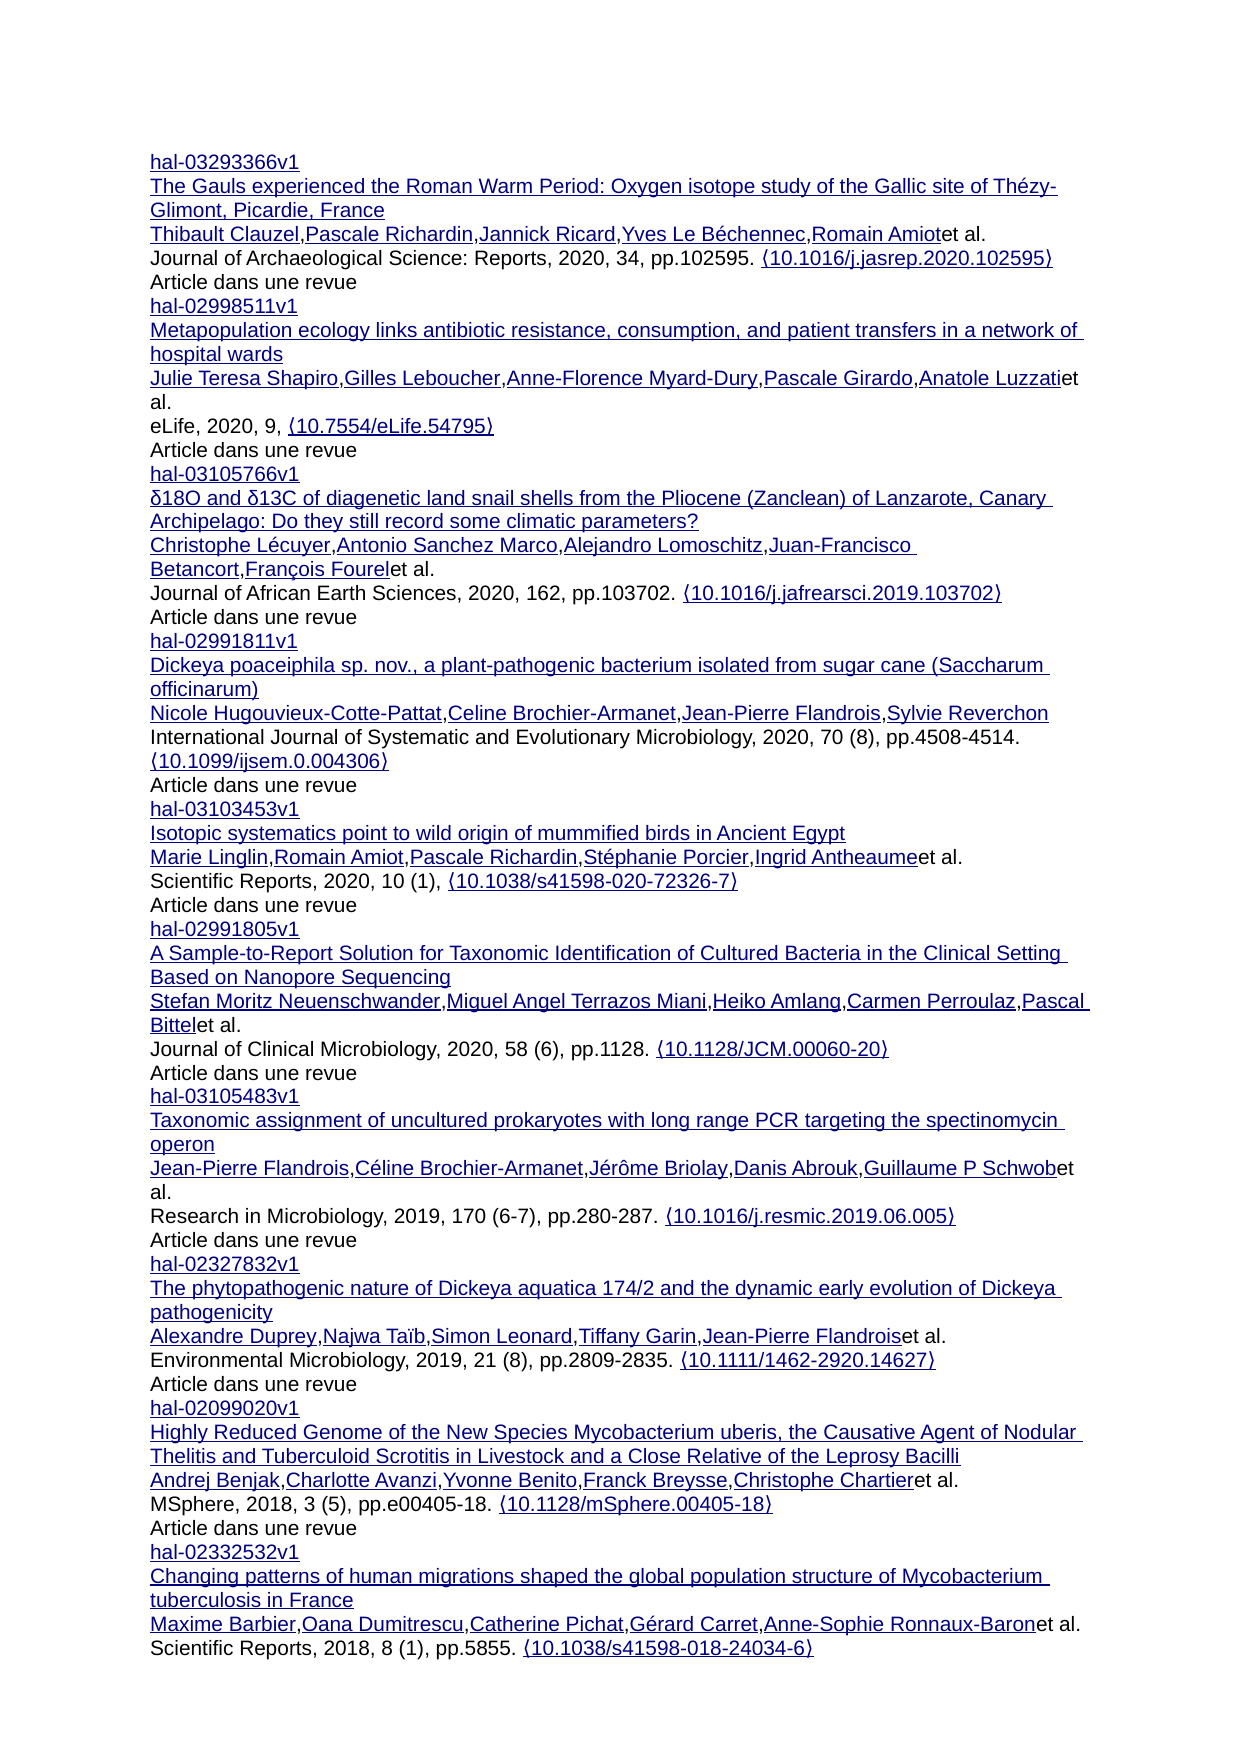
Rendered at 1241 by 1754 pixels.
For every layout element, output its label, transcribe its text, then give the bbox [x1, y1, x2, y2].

table_cell The phytopathogenic nature of Dickeya aquatica 174/2 and the dynamic early evolution of Dickeya pathogenicity Alexandre Duprey,Najwa Taïb,Simon Leonard,Tiffany Garin,Jean-Pierre Flandroiset al. Environmental Microbiology, 2019, 21 (8), pp.2809-2835. ⟨10.1111/1462-2920.14627⟩ Article dans une revue hal-02099020v1 [150, 1276, 1090, 1420]
table_cell Taxonomic assignment of uncultured prokaryotes with long range PCR targeting the spectinomycin operon Jean-Pierre Flandrois,Céline Brochier-Armanet,Jérôme Briolay,Danis Abrouk,Guillaume P Schwobet al. Research in Microbiology, 2019, 170 (6-7), pp.280-287. ⟨10.1016/j.resmic.2019.06.005⟩ Article dans une revue hal-02327832v1 [150, 1108, 1090, 1276]
table_cell δ18O and δ13C of diagenetic land snail shells from the Pliocene (Zanclean) of Lanzarote, Canary Archipelago: Do they still record some climatic parameters? Christophe Lécuyer,Antonio Sanchez Marco,Alejandro Lomoschitz,Juan-Francisco Betancort,François Fourelet al. Journal of African Earth Sciences, 2020, 162, pp.103702. ⟨10.1016/j.jafrearsci.2019.103702⟩ Article dans une revue hal-02991811v1 [150, 485, 1090, 653]
table_cell Changing patterns of human migrations shaped the global population structure of Mycobacterium tuberculosis in France Maxime Barbier,Oana Dumitrescu,Catherine Pichat,Gérard Carret,Anne-Sophie Ronnaux-Baronet al. Scientific Reports, 2018, 8 (1), pp.5855. ⟨10.1038/s41598-018-24034-6⟩ [150, 1564, 1090, 1659]
table_cell A Sample-to-Report Solution for Taxonomic Identification of Cultured Bacteria in the Clinical Setting Based on Nanopore Sequencing Stefan Moritz Neuenschwander,Miguel Angel Terrazos Miani,Heiko Amlang,Carmen Perroulaz,Pascal Bittelet al. Journal of Clinical Microbiology, 2020, 58 (6), pp.1128. ⟨10.1128/JCM.00060-20⟩ Article dans une revue hal-03105483v1 [150, 941, 1090, 1108]
table_cell hal-03293366v1 [150, 150, 1090, 174]
table_cell The Gauls experienced the Roman Warm Period: Oxygen isotope study of the Gallic site of Thézy-Glimont, Picardie, France Thibault Clauzel,Pascale Richardin,Jannick Ricard,Yves Le Béchennec,Romain Amiotet al. Journal of Archaeological Science: Reports, 2020, 34, pp.102595. ⟨10.1016/j.jasrep.2020.102595⟩ Article dans une revue hal-02998511v1 [150, 174, 1090, 318]
table_cell Isotopic systematics point to wild origin of mummified birds in Ancient Egypt Marie Linglin,Romain Amiot,Pascale Richardin,Stéphanie Porcier,Ingrid Antheaumeet al. Scientific Reports, 2020, 10 (1), ⟨10.1038/s41598-020-72326-7⟩ Article dans une revue hal-02991805v1 [150, 821, 1090, 941]
table_cell Metapopulation ecology links antibiotic resistance, consumption, and patient transfers in a network of hospital wards Julie Teresa Shapiro,Gilles Leboucher,Anne-Florence Myard-Dury,Pascale Girardo,Anatole Luzzatiet al. eLife, 2020, 9, ⟨10.7554/eLife.54795⟩ Article dans une revue hal-03105766v1 [150, 318, 1090, 485]
table_cell Highly Reduced Genome of the New Species Mycobacterium uberis, the Causative Agent of Nodular Thelitis and Tuberculoid Scrotitis in Livestock and a Close Relative of the Leprosy Bacilli Andrej Benjak,Charlotte Avanzi,Yvonne Benito,Franck Breysse,Christophe Chartieret al. MSphere, 2018, 3 (5), pp.e00405-18. ⟨10.1128/mSphere.00405-18⟩ Article dans une revue hal-02332532v1 [150, 1420, 1090, 1563]
table_cell Dickeya poaceiphila sp. nov., a plant-pathogenic bacterium isolated from sugar cane (Saccharum officinarum) Nicole Hugouvieux-Cotte-Pattat,Celine Brochier-Armanet,Jean-Pierre Flandrois,Sylvie Reverchon International Journal of Systematic and Evolutionary Microbiology, 2020, 70 (8), pp.4508-4514. ⟨10.1099/ijsem.0.004306⟩ Article dans une revue hal-03103453v1 [150, 653, 1090, 821]
